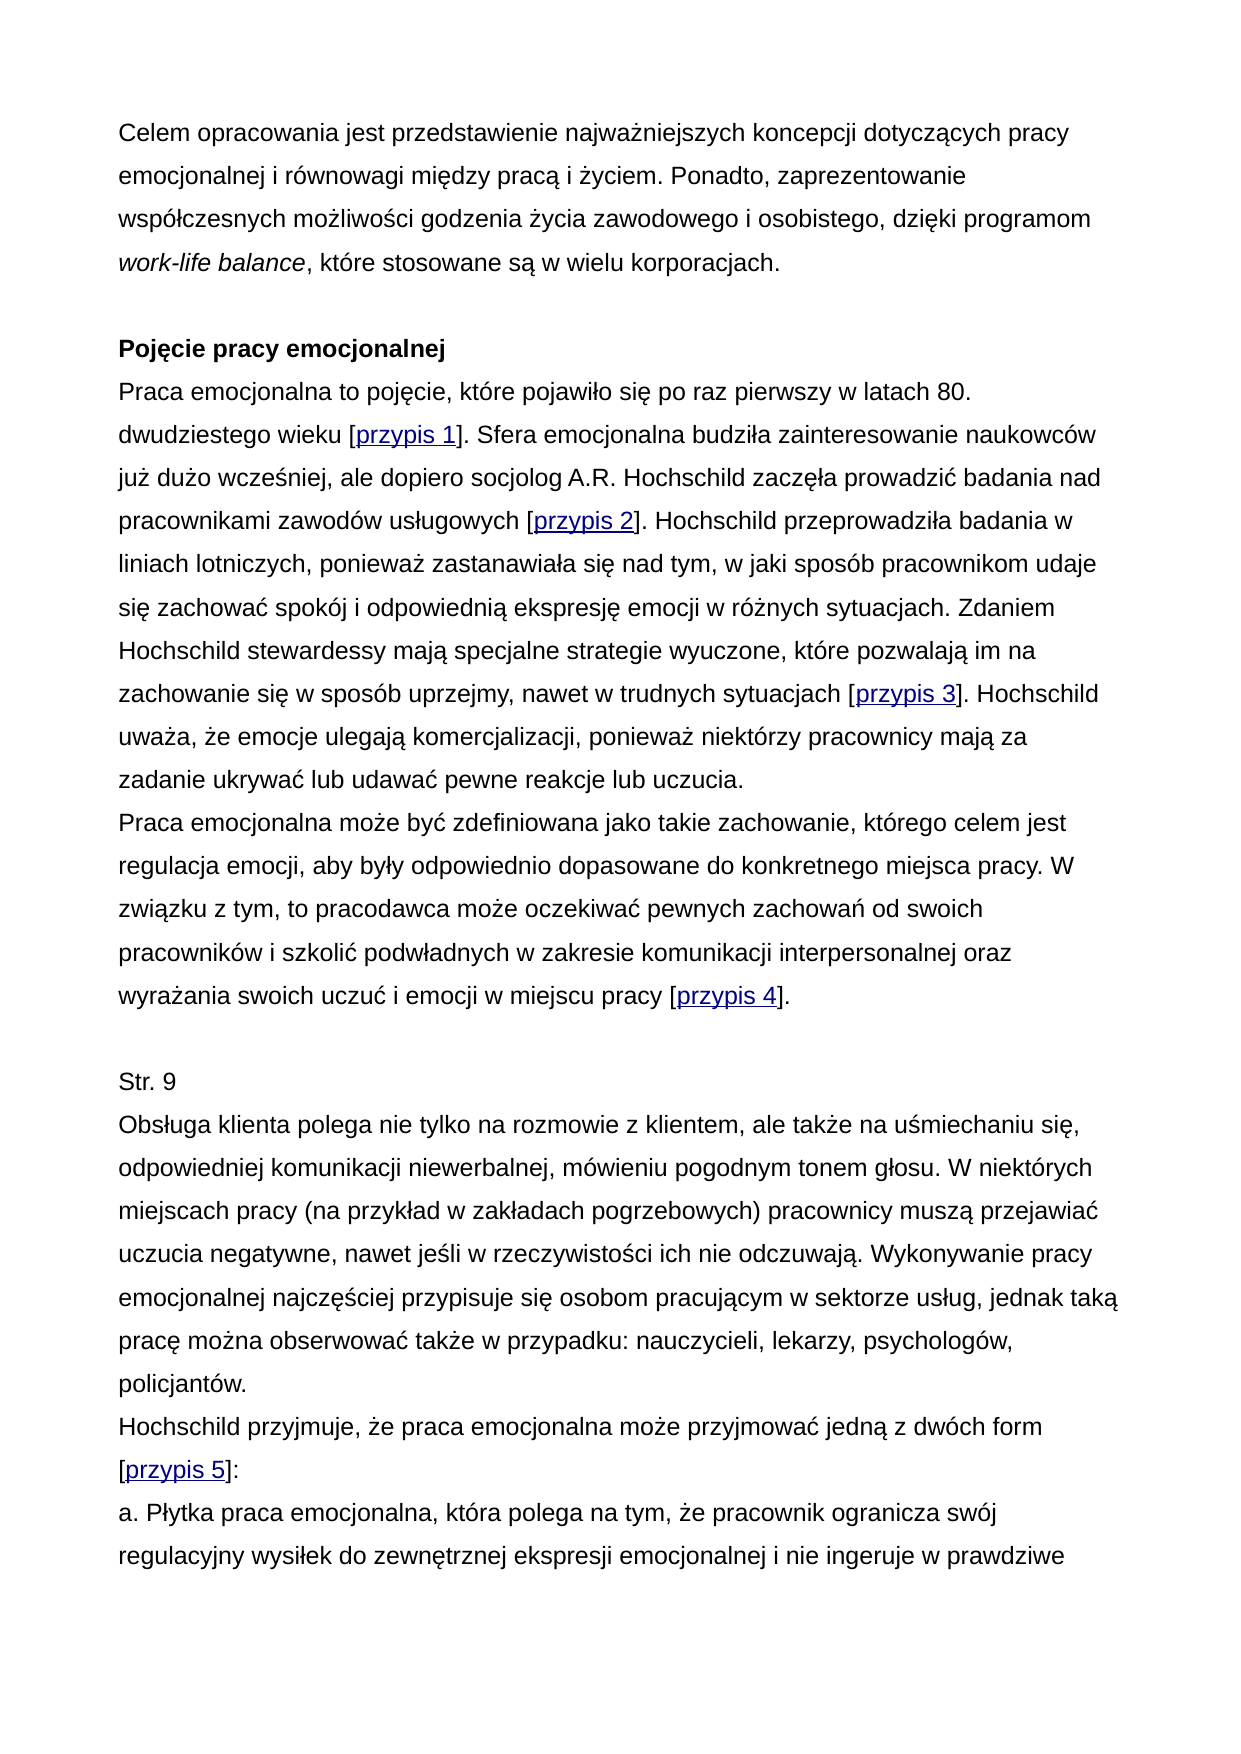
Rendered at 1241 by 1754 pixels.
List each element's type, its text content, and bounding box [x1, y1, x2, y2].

text Hochschild przyjmuje, że praca emocjonalna może przyjmować jedną z dwóch form [przypis 5]: [118, 1412, 1122, 1484]
text Obsługa klienta polega nie tylko na rozmowie z klientem, ale także na uśmiechaniu się, odpowiedniej komunikacji niewerbalnej, mówieniu pogodnym tonem głosu. W niektórych miejscach pracy (na przykład w zakładach pogrzebowych) pracownicy muszą przejawiać uczucia negatywne, nawet jeśli w rzeczywistości ich nie odczuwają. Wykonywanie pracy emocjonalnej najczęściej przypisuje się osobom pracującym w sektorze usług, jednak taką pracę można obserwować także w przypadku: nauczycieli, lekarzy, psychologów, policjantów. [118, 1110, 1122, 1397]
text Praca emocjonalna może być zdefiniowana jako takie zachowanie, którego celem jest regulacja emocji, aby były odpowiednio dopasowane do konkretnego miejsca pracy. W związku z tym, to pracodawca może oczekiwać pewnych zachowań od swoich pracowników i szkolić podwładnych w zakresie komunikacji interpersonalnej oraz wyrażania swoich uczuć i emocji w miejscu pracy [przypis 4]. [118, 808, 1122, 1009]
text Str. 9 [118, 1067, 1122, 1096]
text Praca emocjonalna to pojęcie, które pojawiło się po raz pierwszy w latach 80. dwudziestego wieku [przypis 1]. Sfera emocjonalna budziła zainteresowanie naukowców już dużo wcześniej, ale dopiero socjolog A.R. Hochschild zaczęła prowadzić badania nad pracownikami zawodów usługowych [przypis 2]. Hochschild przeprowadziła badania w liniach lotniczych, ponieważ zastanawiała się nad tym, w jaki sposób pracownikom udaje się zachować spokój i odpowiednią ekspresję emocji w różnych sytuacjach. Zdaniem Hochschild stewardessy mają specjalne strategie wyuczone, które pozwalają im na zachowanie się w sposób uprzejmy, nawet w trudnych sytuacjach [przypis 3]. Hochschild uważa, że emocje ulegają komercjalizacji, ponieważ niektórzy pracownicy mają za zadanie ukrywać lub udawać pewne reakcje lub uczucia. [118, 377, 1122, 794]
subtitle Pojęcie pracy emocjonalnej [118, 334, 1122, 362]
text a. Płytka praca emocjonalna, która polega na tym, że pracownik ogranicza swój regulacyjny wysiłek do zewnętrznej ekspresji emocjonalnej i nie ingeruje w prawdziwe [118, 1498, 1122, 1570]
text Celem opracowania jest przedstawienie najważniejszych koncepcji dotyczących pracy emocjonalnej i równowagi między pracą i życiem. Ponadto, zaprezentowanie współczesnych możliwości godzenia życia zawodowego i osobistego, dzięki programom work-life balance, które stosowane są w wielu korporacjach. [118, 118, 1122, 276]
